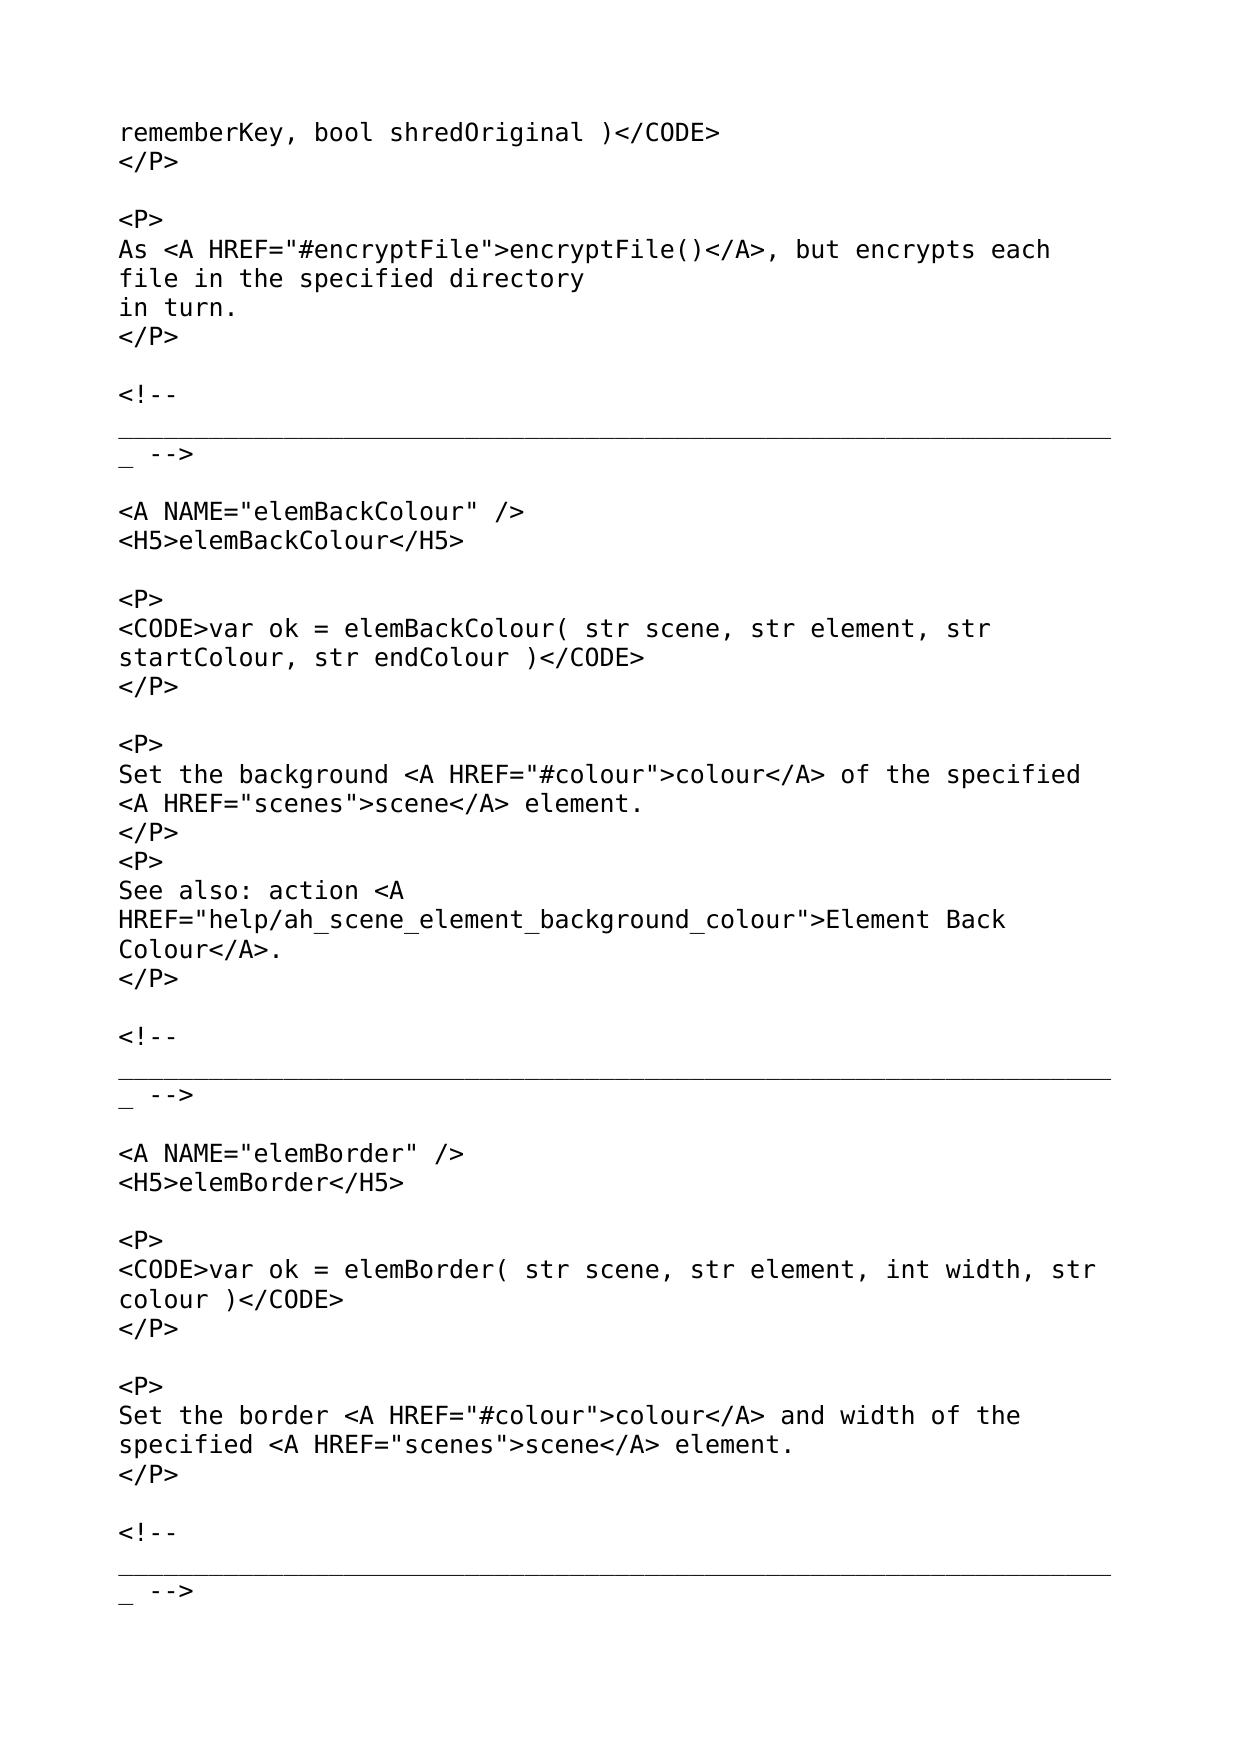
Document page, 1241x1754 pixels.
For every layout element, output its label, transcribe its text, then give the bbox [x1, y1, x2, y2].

text rememberKey, bool shredOriginal )</CODE> </P> <P> As <A HREF="#encryptFile">encryptFile()</A>, but encrypts each file in the specified directory in turn. </P> <!-- ___________________________________________________________________ --> <A NAME="elemBackColour" /> <H5>elemBackColour</H5> <P> <CODE>var ok = elemBackColour( str scene, str element, str startColour, str endColour )</CODE> </P> <P> Set the background <A HREF="#colour">colour</A> of the specified <A HREF="scenes">scene</A> element. </P> <P> See also: action <A HREF="help/ah_scene_element_background_colour">Element Back Colour</A>. </P> <!-- ___________________________________________________________________ --> <A NAME="elemBorder" /> <H5>elemBorder</H5> <P> <CODE>var ok = elemBorder( str scene, str element, int width, str colour )</CODE> </P> <P> Set the border <A HREF="#colour">colour</A> and width of the specified <A HREF="scenes">scene</A> element. </P> <!-- ___________________________________________________________________ --> [118, 118, 1122, 1635]
